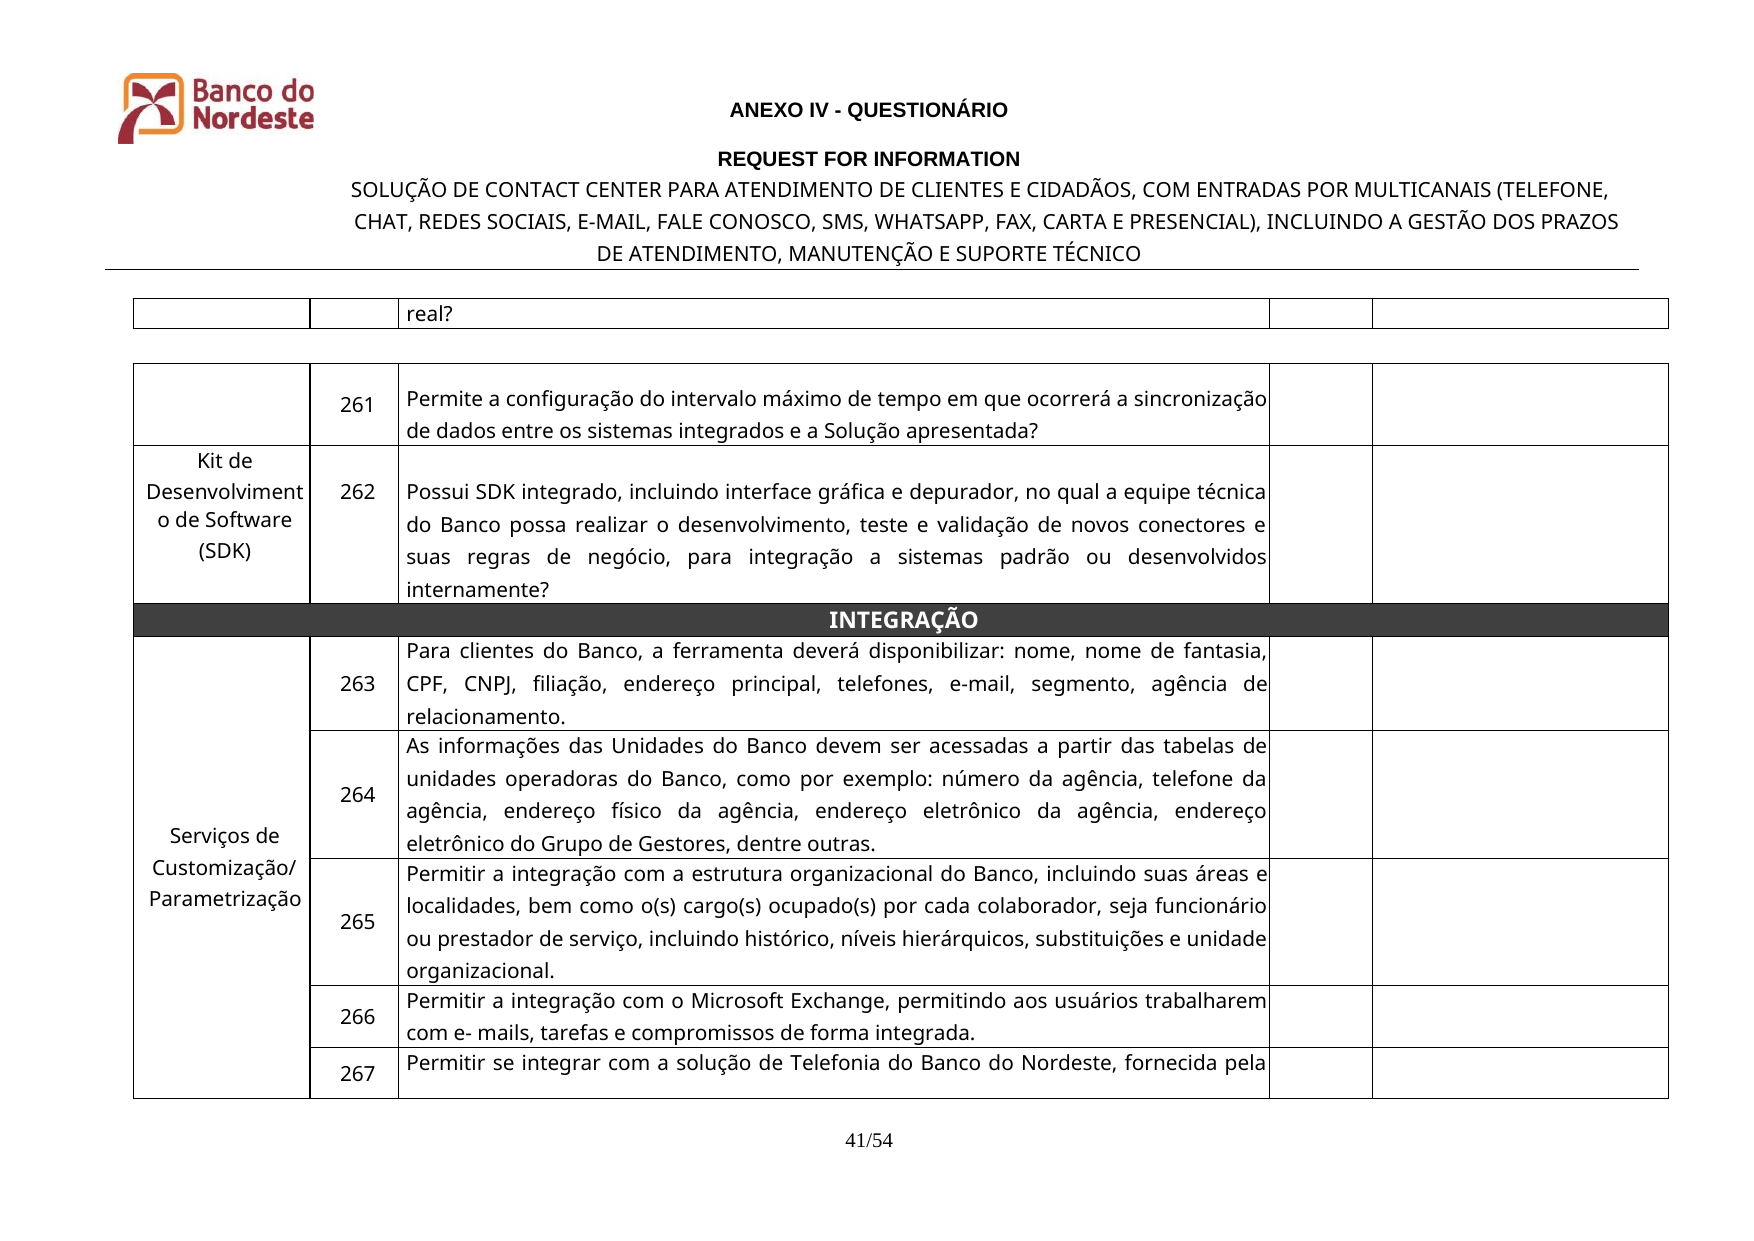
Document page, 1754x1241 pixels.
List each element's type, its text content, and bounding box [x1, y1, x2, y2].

table_cell [1270, 299, 1372, 327]
table_cell [1373, 731, 1668, 858]
table_cell [1270, 446, 1372, 477]
table_cell [1373, 986, 1668, 1047]
table_cell [1373, 299, 1668, 327]
table_header 261 [311, 364, 398, 445]
table_cell [1270, 637, 1372, 730]
table_cell Possui SDK integrado, incluindo interface gráfica e depurador, no qual a equipe técnica do Banco possa realizar o desenvolvimento, teste e validação de novos conectores e suas regras de negócio, para integração a sistemas padrão ou desenvolvidos internamente? [399, 477, 1269, 603]
table_cell [1270, 1048, 1372, 1098]
table_cell 263 [311, 637, 398, 730]
table_cell As informações das Unidades do Banco devem ser acessadas a partir das tabelas de unidades operadoras do Banco, como por exemplo: número da agência, telefone da agência, endereço físico da agência, endereço eletrônico da agência, endereço eletrônico do Grupo de Gestores, dentre outras. [399, 731, 1269, 858]
table_cell [1270, 859, 1372, 985]
table_cell [311, 446, 398, 477]
table_cell [1270, 477, 1372, 603]
table_cell Permitir se integrar com a solução de Telefonia do Banco do Nordeste, fornecida pela [399, 1048, 1269, 1098]
table_cell [1373, 637, 1668, 730]
table_cell [1373, 1048, 1668, 1098]
table_cell [1270, 731, 1372, 858]
table_cell [1270, 986, 1372, 1047]
table_cell Serviços de Customização/ Parametrização [134, 637, 309, 1098]
table_cell real? [399, 299, 1269, 327]
table_cell 264 [311, 731, 398, 858]
table_cell 266 [311, 986, 398, 1047]
table_cell Kit de [134, 446, 309, 477]
table_cell 267 [311, 1048, 398, 1098]
table_cell [1373, 477, 1668, 603]
table_header [1373, 364, 1668, 445]
table_header Permite a configuração do intervalo máximo de tempo em que ocorrerá a sincronização de dados entre os sistemas integrados e a Solução apresentada? [399, 364, 1269, 445]
table_cell Desenvolvimento de Software (SDK) [134, 477, 309, 603]
table_cell 265 [311, 859, 398, 985]
table_cell Permitir a integração com a estrutura organizacional do Banco, incluindo suas áreas e localidades, bem como o(s) cargo(s) ocupado(s) por cada colaborador, seja funcionário ou prestador de serviço, incluindo histórico, níveis hierárquicos, substituições e unidade organizacional. [399, 859, 1269, 985]
table_header [134, 364, 309, 445]
table_cell 262 [311, 477, 398, 603]
table_cell [134, 299, 309, 327]
table_cell [1373, 446, 1668, 477]
table_cell [399, 446, 1269, 477]
table_header [1270, 364, 1372, 445]
table_cell INTEGRAÇÃO [134, 604, 1668, 636]
table_cell Para clientes do Banco, a ferramenta deverá disponibilizar: nome, nome de fantasia, CPF, CNPJ, filiação, endereço principal, telefones, e-mail, segmento, agência de relacionamento. [399, 637, 1269, 730]
table_cell Permitir a integração com o Microsoft Exchange, permitindo aos usuários trabalharem com e- mails, tarefas e compromissos de forma integrada. [399, 986, 1269, 1047]
picture [118, 73, 314, 144]
table_cell [311, 299, 398, 327]
table_cell [1373, 859, 1668, 985]
